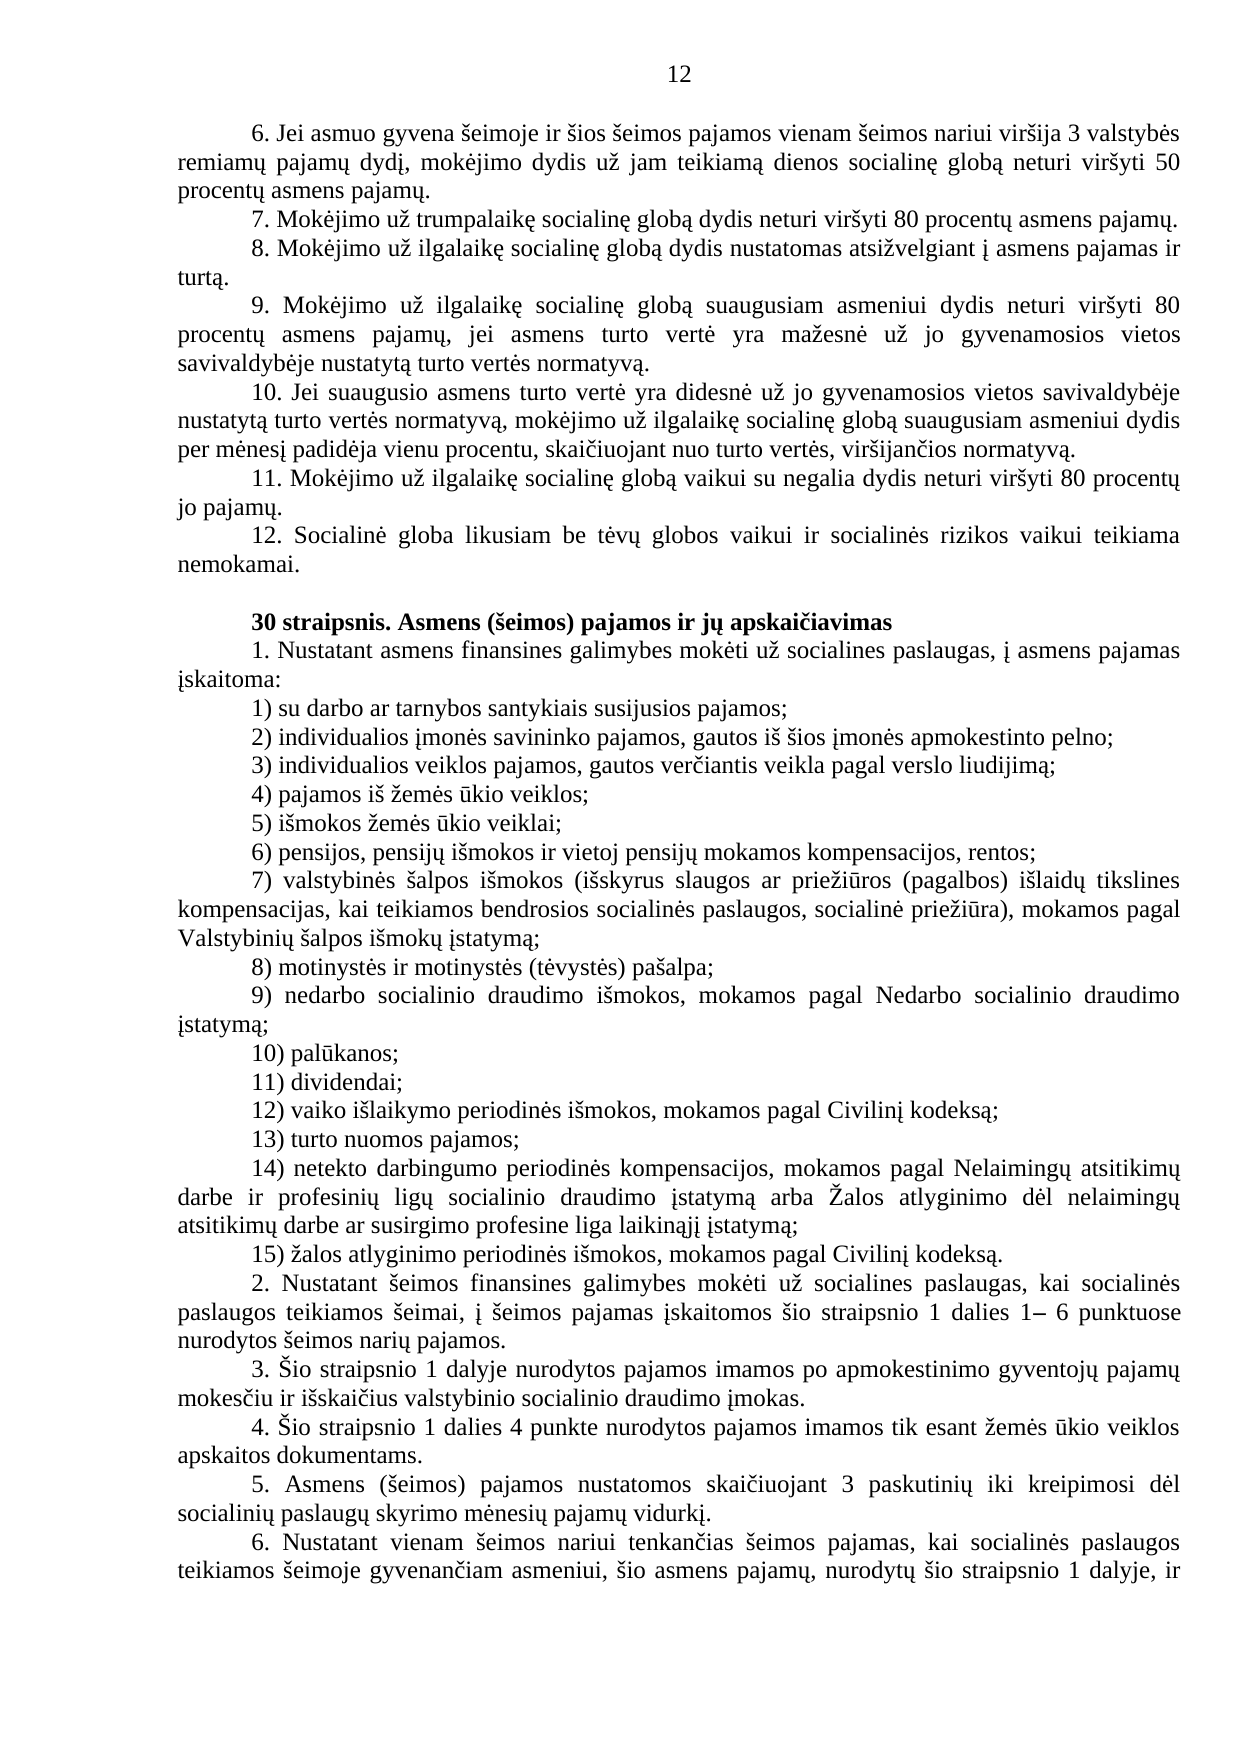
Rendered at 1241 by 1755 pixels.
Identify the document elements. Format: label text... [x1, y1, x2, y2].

text 8. Mokėjimo už ilgalaikę socialinę globą dydis nustatomas atsižvelgiant į asmens pajamas ir turtą. [177, 233, 1181, 291]
text 12. Socialinė globa likusiam be tėvų globos vaikui ir socialinės rizikos vaikui teikiama nemokamai. [177, 521, 1181, 578]
text 15) žalos atlyginimo periodinės išmokos, mokamos pagal Civilinį kodeksą. [177, 1239, 1181, 1268]
text 1. Nustatant asmens finansines galimybes mokėti už socialines paslaugas, į asmens pajamas įskaitoma: [177, 636, 1181, 693]
text 5) išmokos žemės ūkio veiklai; [177, 808, 1181, 837]
text 14) netekto darbingumo periodinės kompensacijos, mokamos pagal Nelaimingų atsitikimų darbe ir profesinių ligų socialinio draudimo įstatymą arba Žalos atlyginimo dėl nelaimingų atsitikimų darbe ar susirgimo profesine liga laikinąjį įstatymą; [177, 1153, 1181, 1239]
text 6. Nustatant vienam šeimos nariui tenkančias šeimos pajamas, kai socialinės paslaugos teikiamos šeimoje gyvenančiam asmeniui, šio asmens pajamų, nurodytų šio straipsnio 1 dalyje, ir [177, 1527, 1181, 1584]
text 4) pajamos iš žemės ūkio veiklos; [177, 779, 1181, 808]
text 2. Nustatant šeimos finansines galimybes mokėti už socialines paslaugas, kai socialinės paslaugos teikiamos šeimai, į šeimos pajamas įskaitomos šio straipsnio 1 dalies 1– 6 punktuose nurodytos šeimos narių pajamos. [177, 1268, 1181, 1354]
text 1) su darbo ar tarnybos santykiais susijusios pajamos; [177, 693, 1181, 722]
text 2) individualios įmonės savininko pajamos, gautos iš šios įmonės apmokestinto pelno; [177, 722, 1181, 751]
text 13) turto nuomos pajamos; [177, 1124, 1181, 1153]
text 30 straipsnis. Asmens (šeimos) pajamos ir jų apskaičiavimas [177, 607, 1181, 636]
text 10. Jei suaugusio asmens turto vertė yra didesnė už jo gyvenamosios vietos savivaldybėje nustatytą turto vertės normatyvą, mokėjimo už ilgalaikę socialinę globą suaugusiam asmeniui dydis per mėnesį padidėja vienu procentu, skaičiuojant nuo turto vertės, viršijančios normatyvą. [177, 377, 1181, 463]
text 6. Jei asmuo gyvena šeimoje ir šios šeimos pajamos vienam šeimos nariui viršija 3 valstybės remiamų pajamų dydį, mokėjimo dydis už jam teikiamą dienos socialinę globą neturi viršyti 50 procentų asmens pajamų. [177, 118, 1181, 204]
text 9. Mokėjimo už ilgalaikę socialinę globą suaugusiam asmeniui dydis neturi viršyti 80 procentų asmens pajamų, jei asmens turto vertė yra mažesnė už jo gyvenamosios vietos savivaldybėje nustatytą turto vertės normatyvą. [177, 291, 1181, 377]
text 6) pensijos, pensijų išmokos ir vietoj pensijų mokamos kompensacijos, rentos; [177, 837, 1181, 866]
text 3. Šio straipsnio 1 dalyje nurodytos pajamos imamos po apmokestinimo gyventojų pajamų mokesčiu ir išskaičius valstybinio socialinio draudimo įmokas. [177, 1354, 1181, 1412]
text 11. Mokėjimo už ilgalaikę socialinę globą vaikui su negalia dydis neturi viršyti 80 procentų jo pajamų. [177, 463, 1181, 521]
text 8) motinystės ir motinystės (tėvystės) pašalpa; [177, 952, 1181, 981]
text 7. Mokėjimo už trumpalaikę socialinę globą dydis neturi viršyti 80 procentų asmens pajamų. [177, 204, 1181, 233]
text 9) nedarbo socialinio draudimo išmokos, mokamos pagal Nedarbo socialinio draudimo įstatymą; [177, 981, 1181, 1038]
text 12) vaiko išlaikymo periodinės išmokos, mokamos pagal Civilinį kodeksą; [177, 1096, 1181, 1124]
text 7) valstybinės šalpos išmokos (išskyrus slaugos ar priežiūros (pagalbos) išlaidų tikslines kompensacijas, kai teikiamos bendrosios socialinės paslaugos, socialinė priežiūra), mokamos pagal Valstybinių šalpos išmokų įstatymą; [177, 866, 1181, 952]
text 4. Šio straipsnio 1 dalies 4 punkte nurodytos pajamos imamos tik esant žemės ūkio veiklos apskaitos dokumentams. [177, 1412, 1181, 1469]
text 11) dividendai; [177, 1067, 1181, 1096]
text 5. Asmens (šeimos) pajamos nustatomos skaičiuojant 3 paskutinių iki kreipimosi dėl socialinių paslaugų skyrimo mėnesių pajamų vidurkį. [177, 1469, 1181, 1527]
text 3) individualios veiklos pajamos, gautos verčiantis veikla pagal verslo liudijimą; [177, 751, 1181, 779]
text 10) palūkanos; [177, 1038, 1181, 1067]
